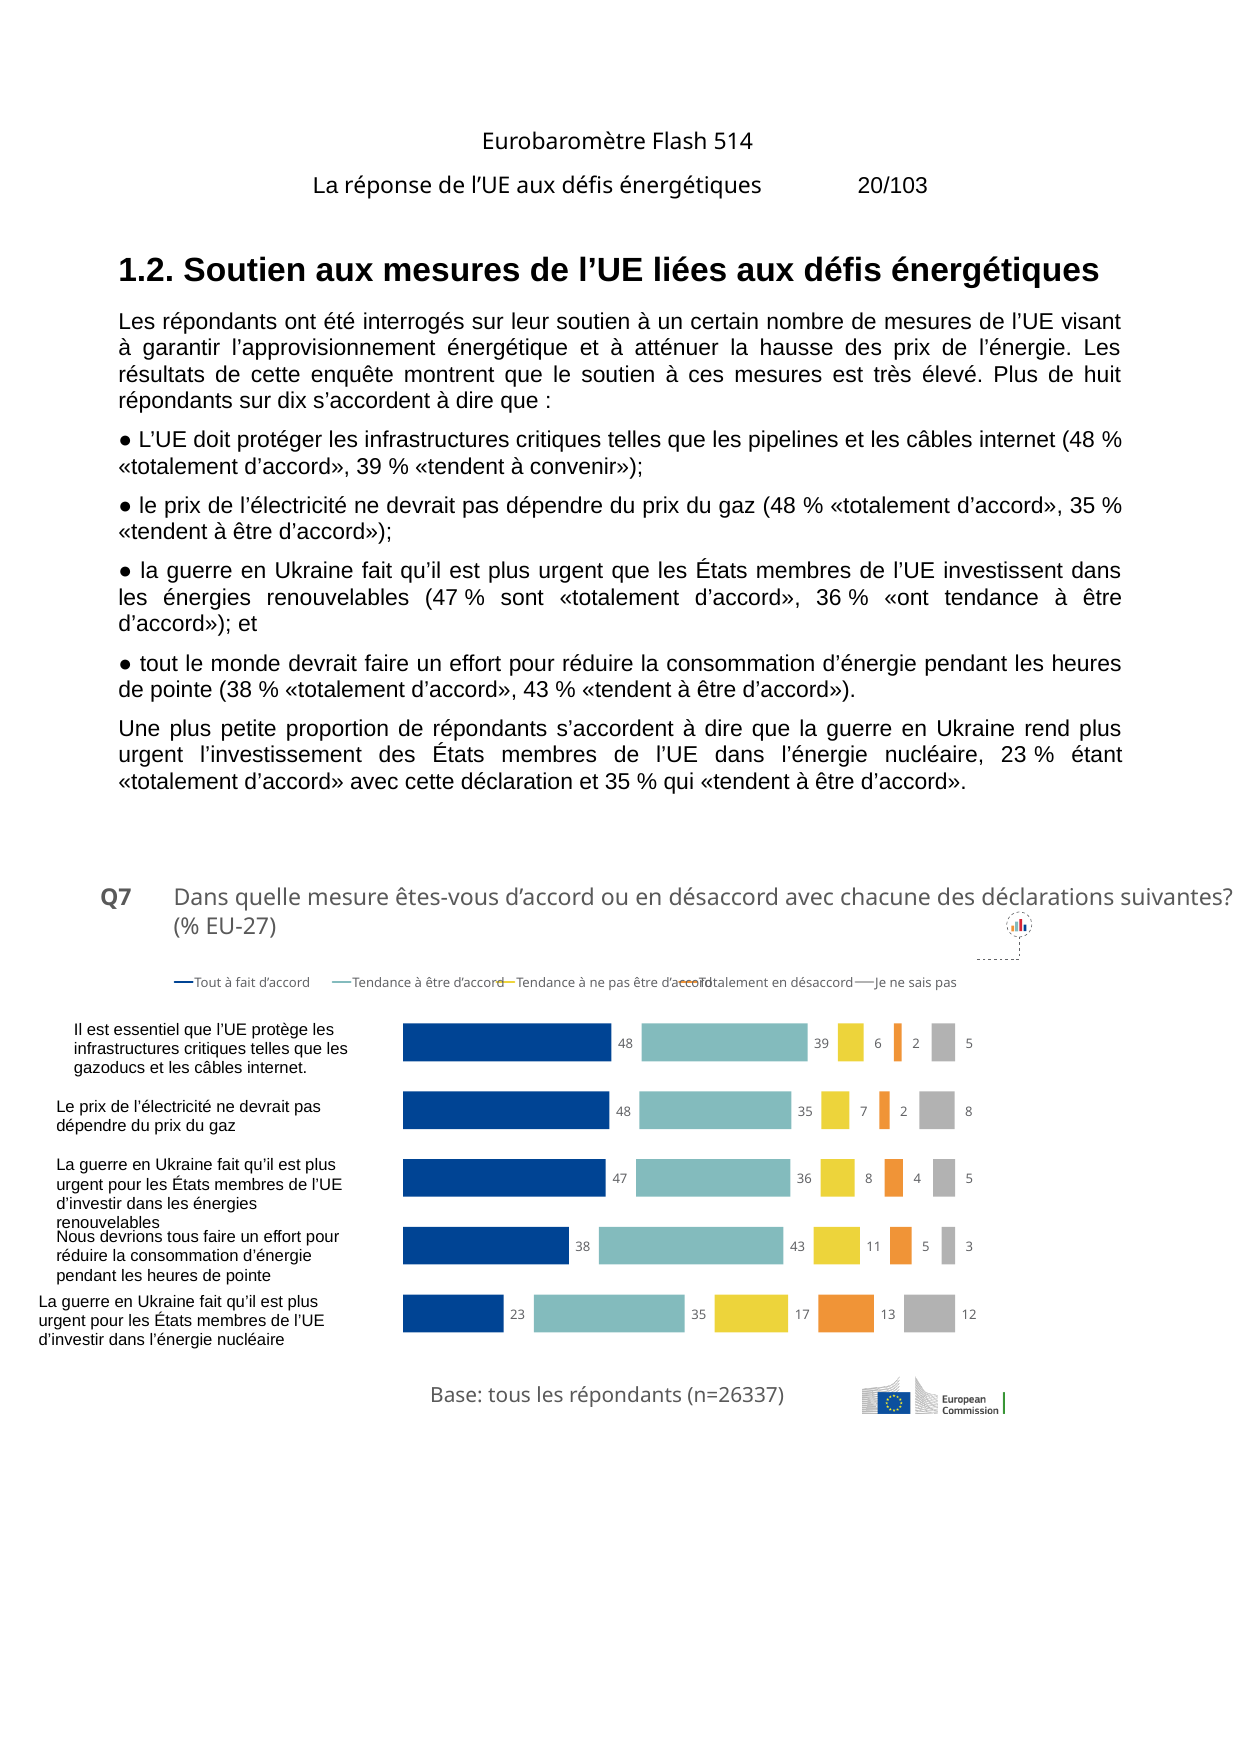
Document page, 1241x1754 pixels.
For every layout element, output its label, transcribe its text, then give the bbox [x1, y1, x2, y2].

text Les répondants ont été interrogés sur leur soutien à un certain nombre de mesures de l’UE visant à garantir l’approvisionnement énergétique et à atténuer la hausse des prix de l’énergie. Les résultats de cette enquête montrent que le soutien à ces mesures est très élevé. Plus de huit répondants sur dix s’accordent à dire que : [118, 308, 1122, 413]
subtitle 1.2. Soutien aux mesures de l’UE liées aux défis énergétiques [118, 250, 1122, 289]
text ● le prix de l’électricité ne devrait pas dépendre du prix du gaz (48 % «totalement d’accord», 35 % «tendent à être d’accord»); [118, 492, 1122, 544]
text ● la guerre en Ukraine fait qu’il est plus urgent que les États membres de l’UE investissent dans les énergies renouvelables (47 % sont «totalement d’accord», 36 % «ont tendance à être d’accord»); et [118, 557, 1122, 637]
picture [862, 1376, 1005, 1414]
text Une plus petite proportion de répondants s’accordent à dire que la guerre en Ukraine rend plus urgent l’investissement des États membres de l’UE dans l’énergie nucléaire, 23 % étant «totalement d’accord» avec cette déclaration et 35 % qui «tendent à être d’accord». [118, 715, 1122, 794]
text ● tout le monde devrait faire un effort pour réduire la consommation d’énergie pendant les heures de pointe (38 % «totalement d’accord», 43 % «tendent à être d’accord»). [118, 649, 1122, 702]
text ● L’UE doit protéger les infrastructures critiques telles que les pipelines et les câbles internet (48 % «totalement d’accord», 39 % «tendent à convenir»); [118, 426, 1122, 479]
